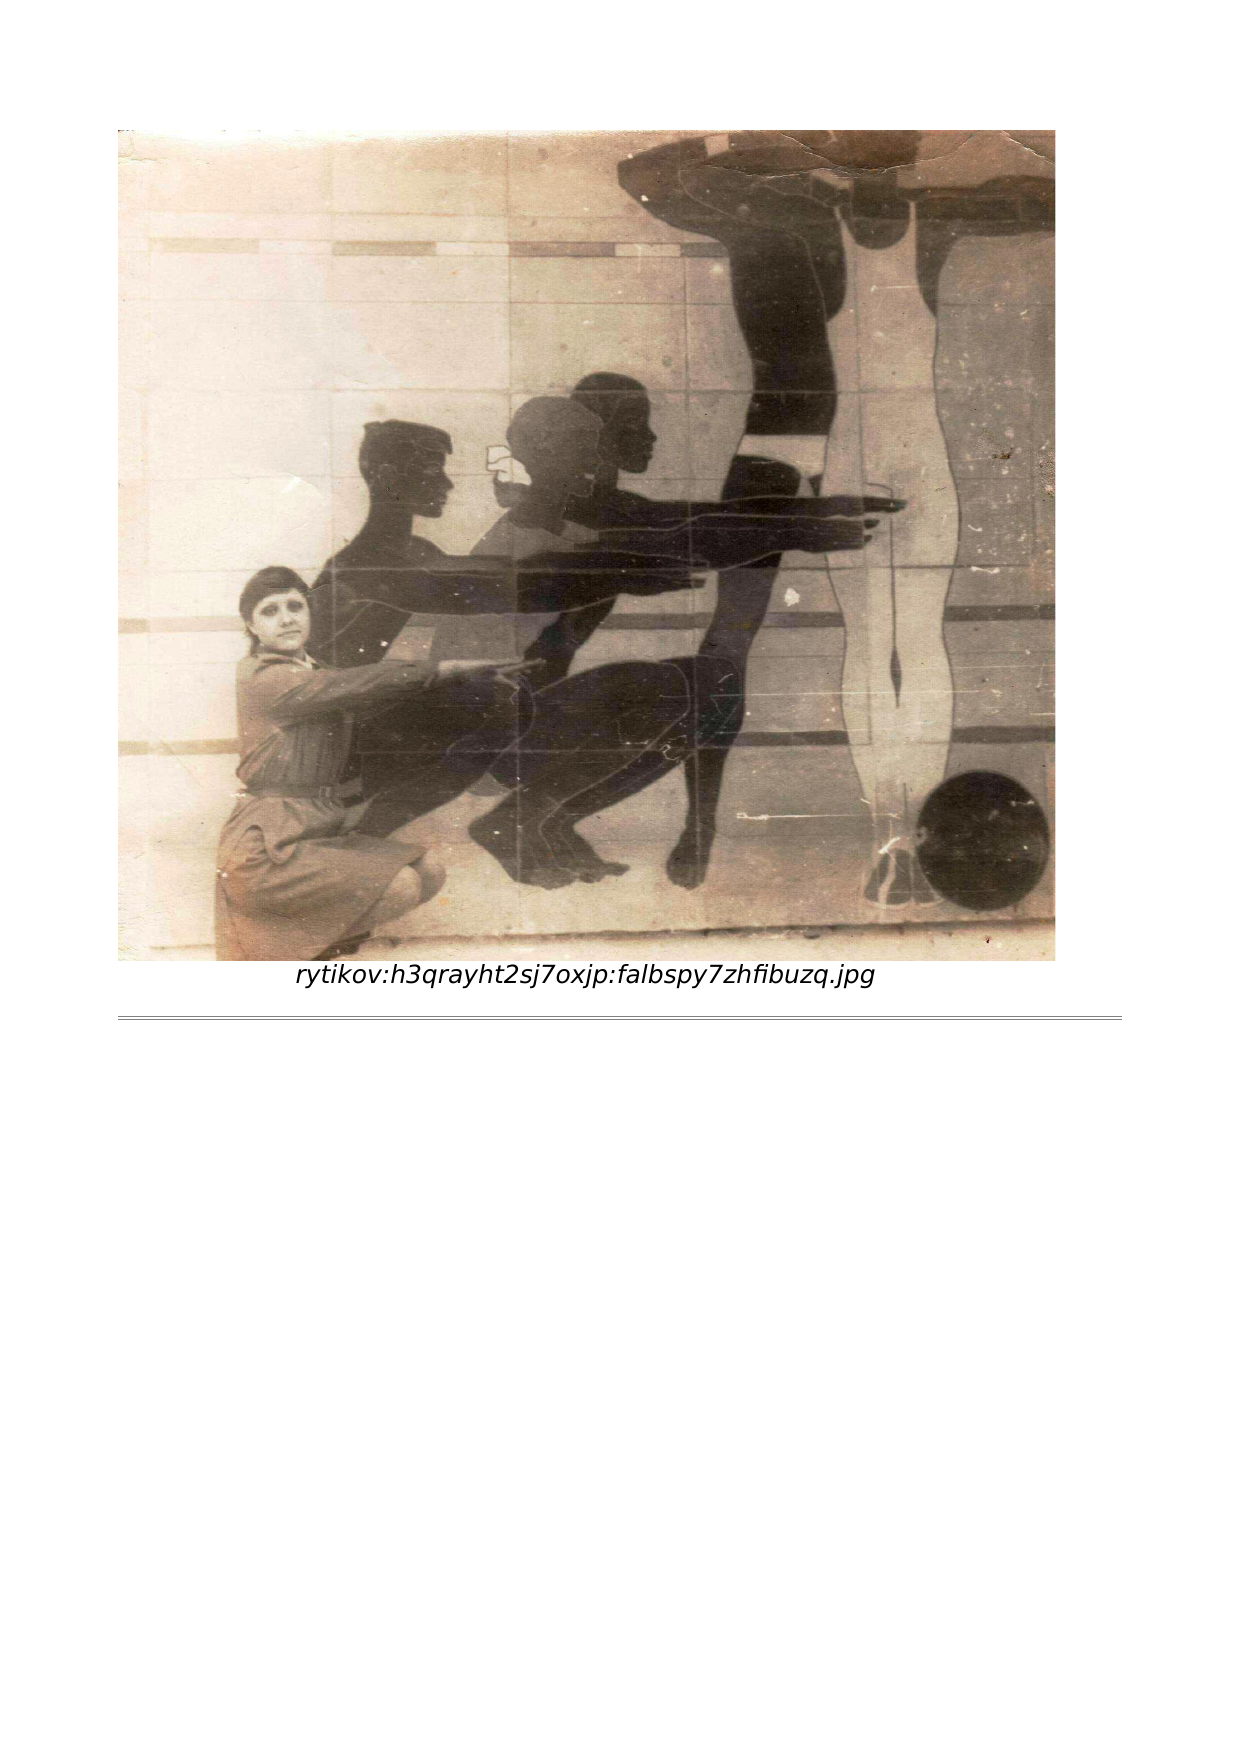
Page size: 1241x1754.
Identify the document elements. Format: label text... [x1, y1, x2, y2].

text rytikov:h3qrayht2sj7oxjp:falbspy7zhfibuzq.jpg [118, 961, 1056, 989]
picture [118, 130, 1056, 961]
